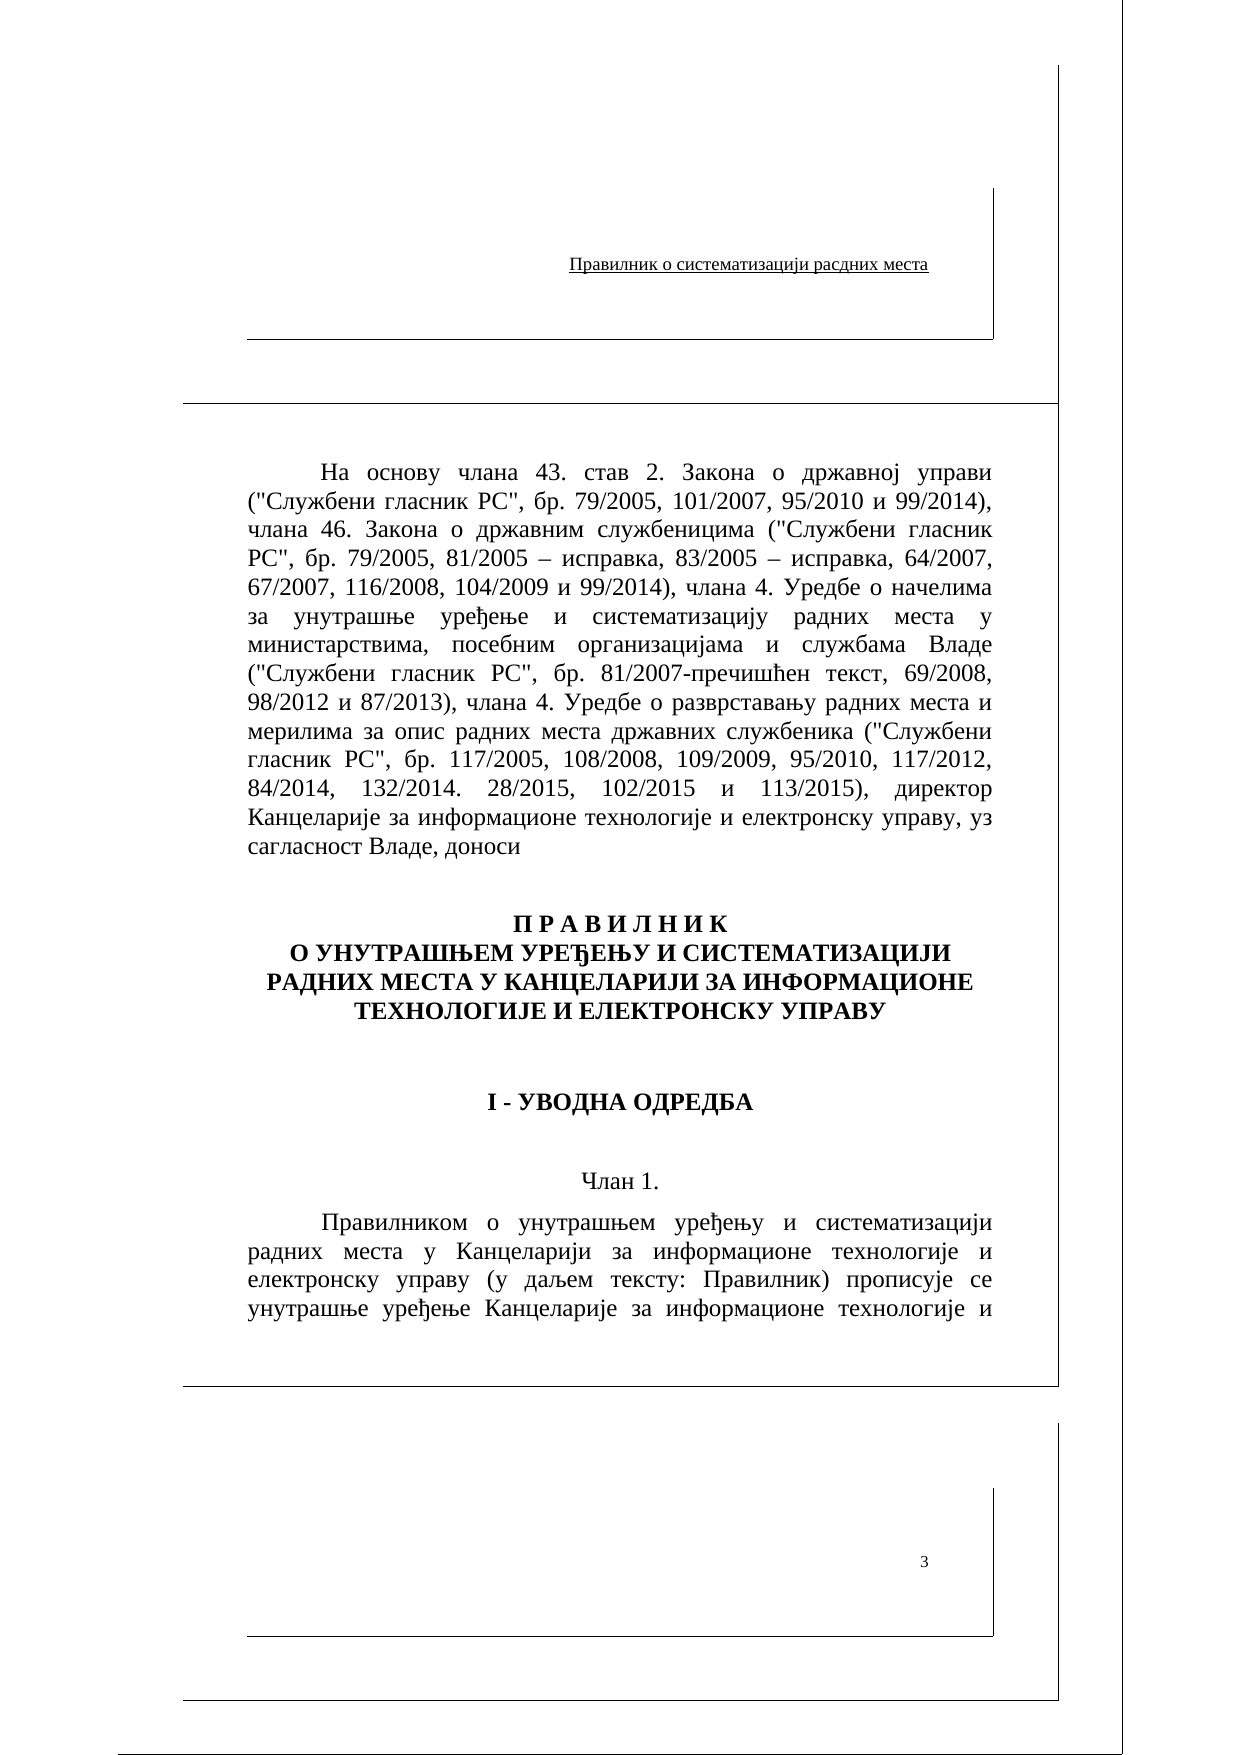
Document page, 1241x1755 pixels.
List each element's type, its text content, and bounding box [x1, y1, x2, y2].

text На основу члана 43. став 2. Закона о државној управи ("Службени гласник РС", бр. 79/2005, 101/2007, 95/2010 и 99/2014), члана 46. Закона о државним службеницима ("Службени гласник РС", бр. 79/2005, 81/2005 – исправка, 83/2005 – исправка, 64/2007, 67/2007, 116/2008, 104/2009 и 99/2014), члана 4. Уредбе о начелима за унутрашње уређење и систематизацију радних места у министарствима, посебним организацијама и службама Владе ("Службени гласник РС", бр. 81/2007-пречишћен текст, 69/2008, 98/2012 и 87/2013), члана 4. Уредбе о разврставању радних места и мерилима за опис радних места државних службеника ("Службени гласник РС", бр. 117/2005, 108/2008, 109/2009, 95/2010, 117/2012, 84/2014, 132/2014. 28/2015, 102/2015 и 113/2015), директор Канцеларије за информационе технологије и електронску управу, уз сагласност Владе, доноси [183, 392, 1058, 845]
text I - УВОДНА ОДРЕДБА [183, 1022, 1058, 1101]
text Правилником о унутрашњем уређењу и систематизацији радних места у Канцеларији за информационе технологије и електронску управу (у даљем тексту: Правилник) прописује се унутрашње уређење Канцеларије за информационе технологије и електронску управу (у даљем тексту: Канцеларија) и систематизација радних места у Канцеларији. [183, 1142, 1058, 1386]
text О УНУТРАШЊЕМ УРЕЂЕЊУ И СИСТЕМАТИЗАЦИЈИ РАДНИХ МЕСТА У КАНЦЕЛАРИЈИ ЗА ИНФОРМАЦИОНЕ ТЕХНОЛОГИЈЕ И ЕЛЕКТРОНСКУ УПРАВУ [183, 938, 1058, 1022]
text Члан 1. [183, 1101, 1058, 1142]
text П Р А В И Л Н И К [183, 845, 1058, 938]
